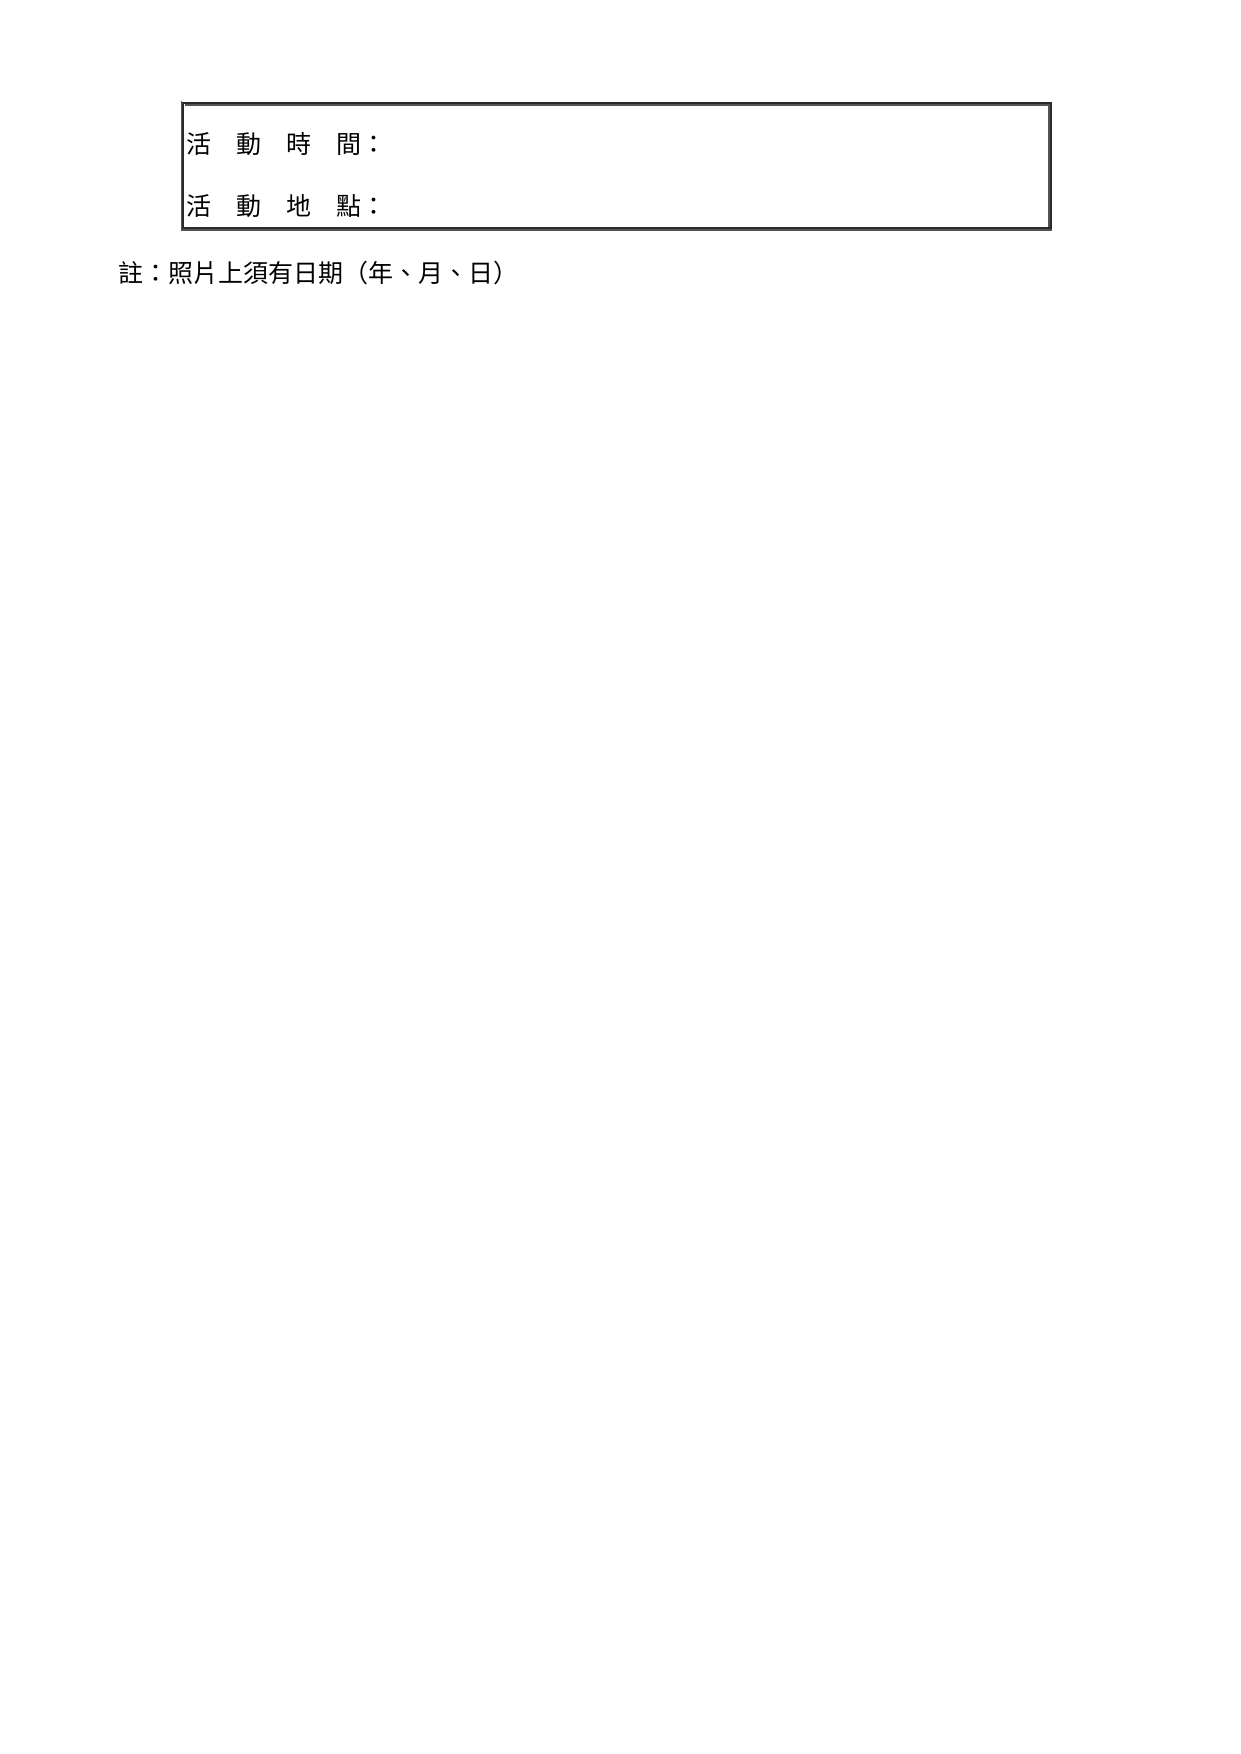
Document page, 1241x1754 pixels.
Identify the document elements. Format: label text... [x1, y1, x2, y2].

table_cell 活 動 時 間： 活 動 地 點： [185, 106, 1048, 226]
text 註：照片上須有日期（年、月、日） [118, 230, 1122, 293]
